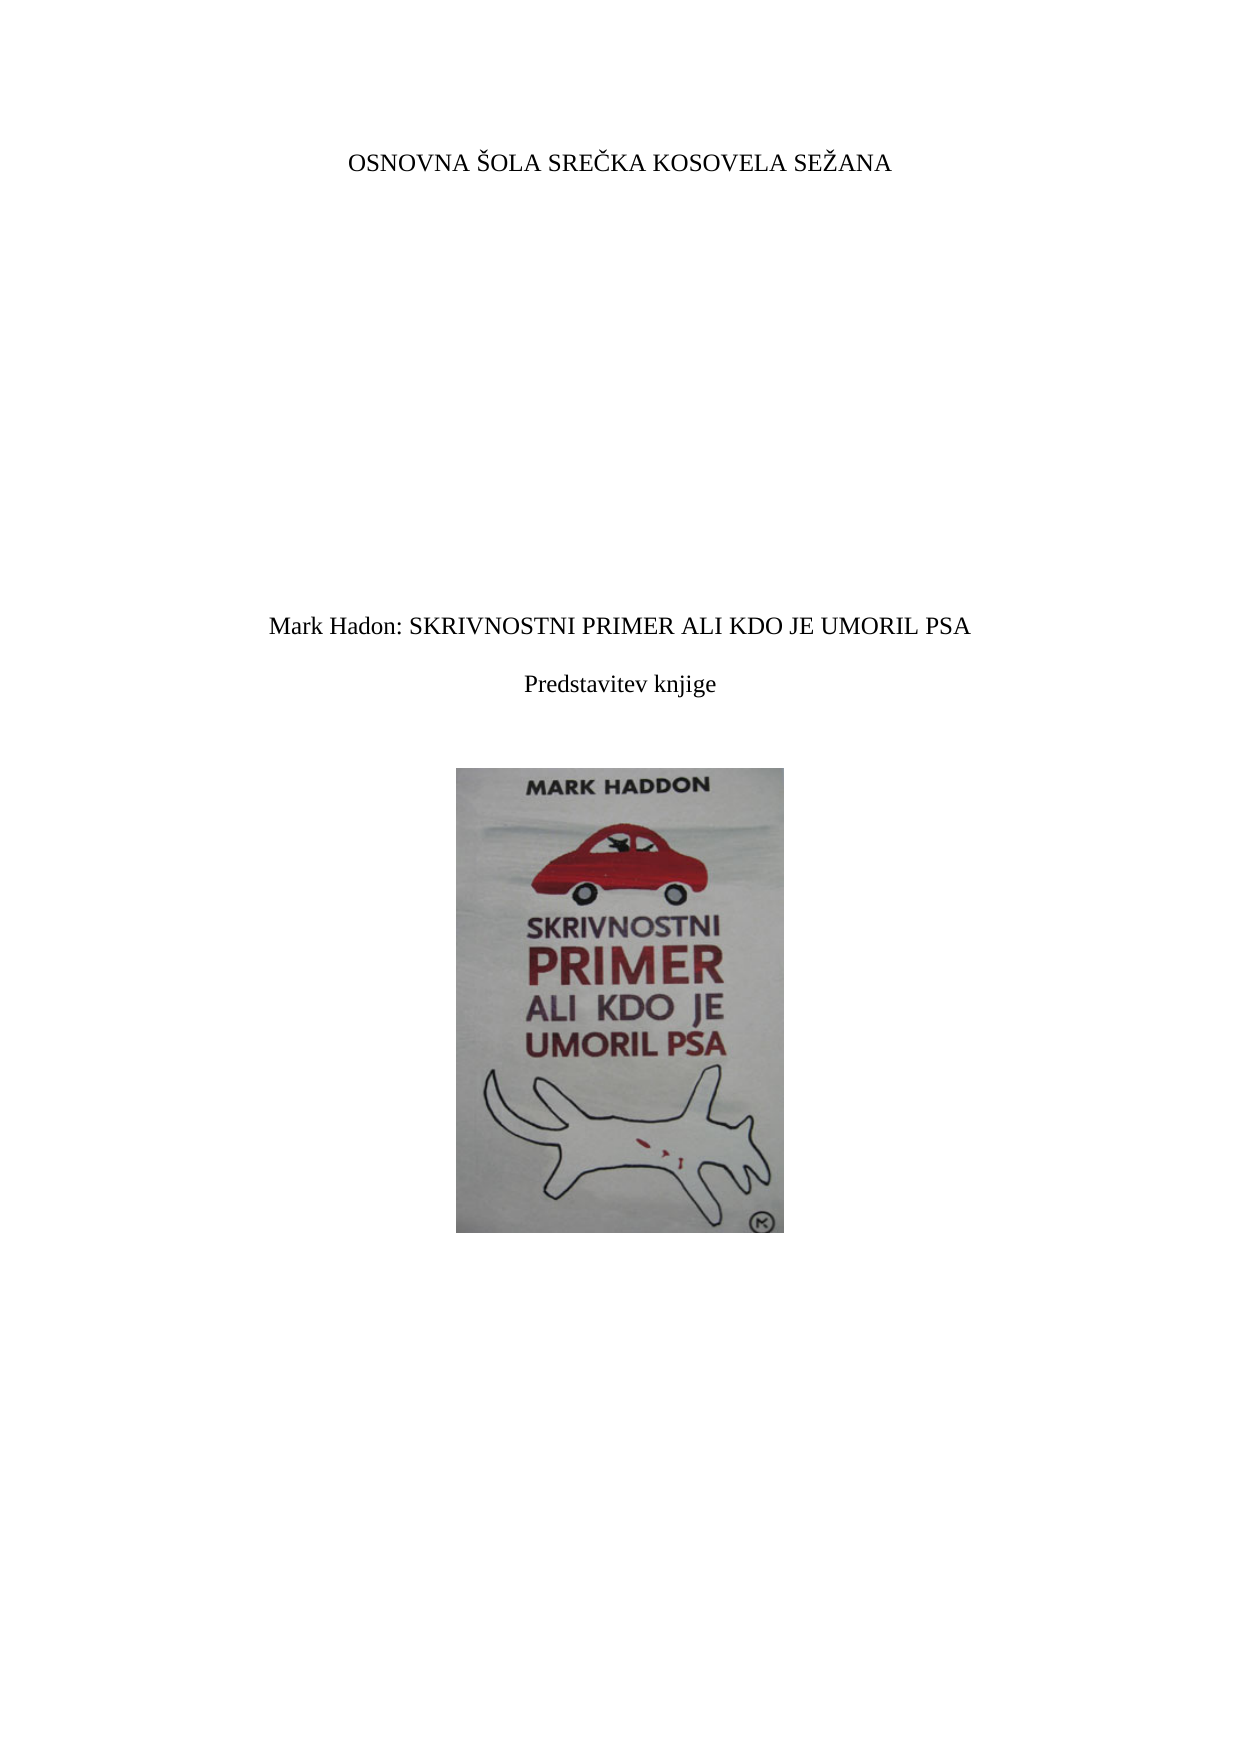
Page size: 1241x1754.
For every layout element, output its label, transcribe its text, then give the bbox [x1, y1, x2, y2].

picture [456, 768, 784, 1233]
text Mark Hadon: SKRIVNOSTNI PRIMER ALI KDO JE UMORIL PSA [148, 611, 1093, 640]
text OSNOVNA ŠOLA SREČKA KOSOVELA SEŽANA [148, 148, 1093, 176]
text Predstavitev knjige [148, 669, 1093, 698]
